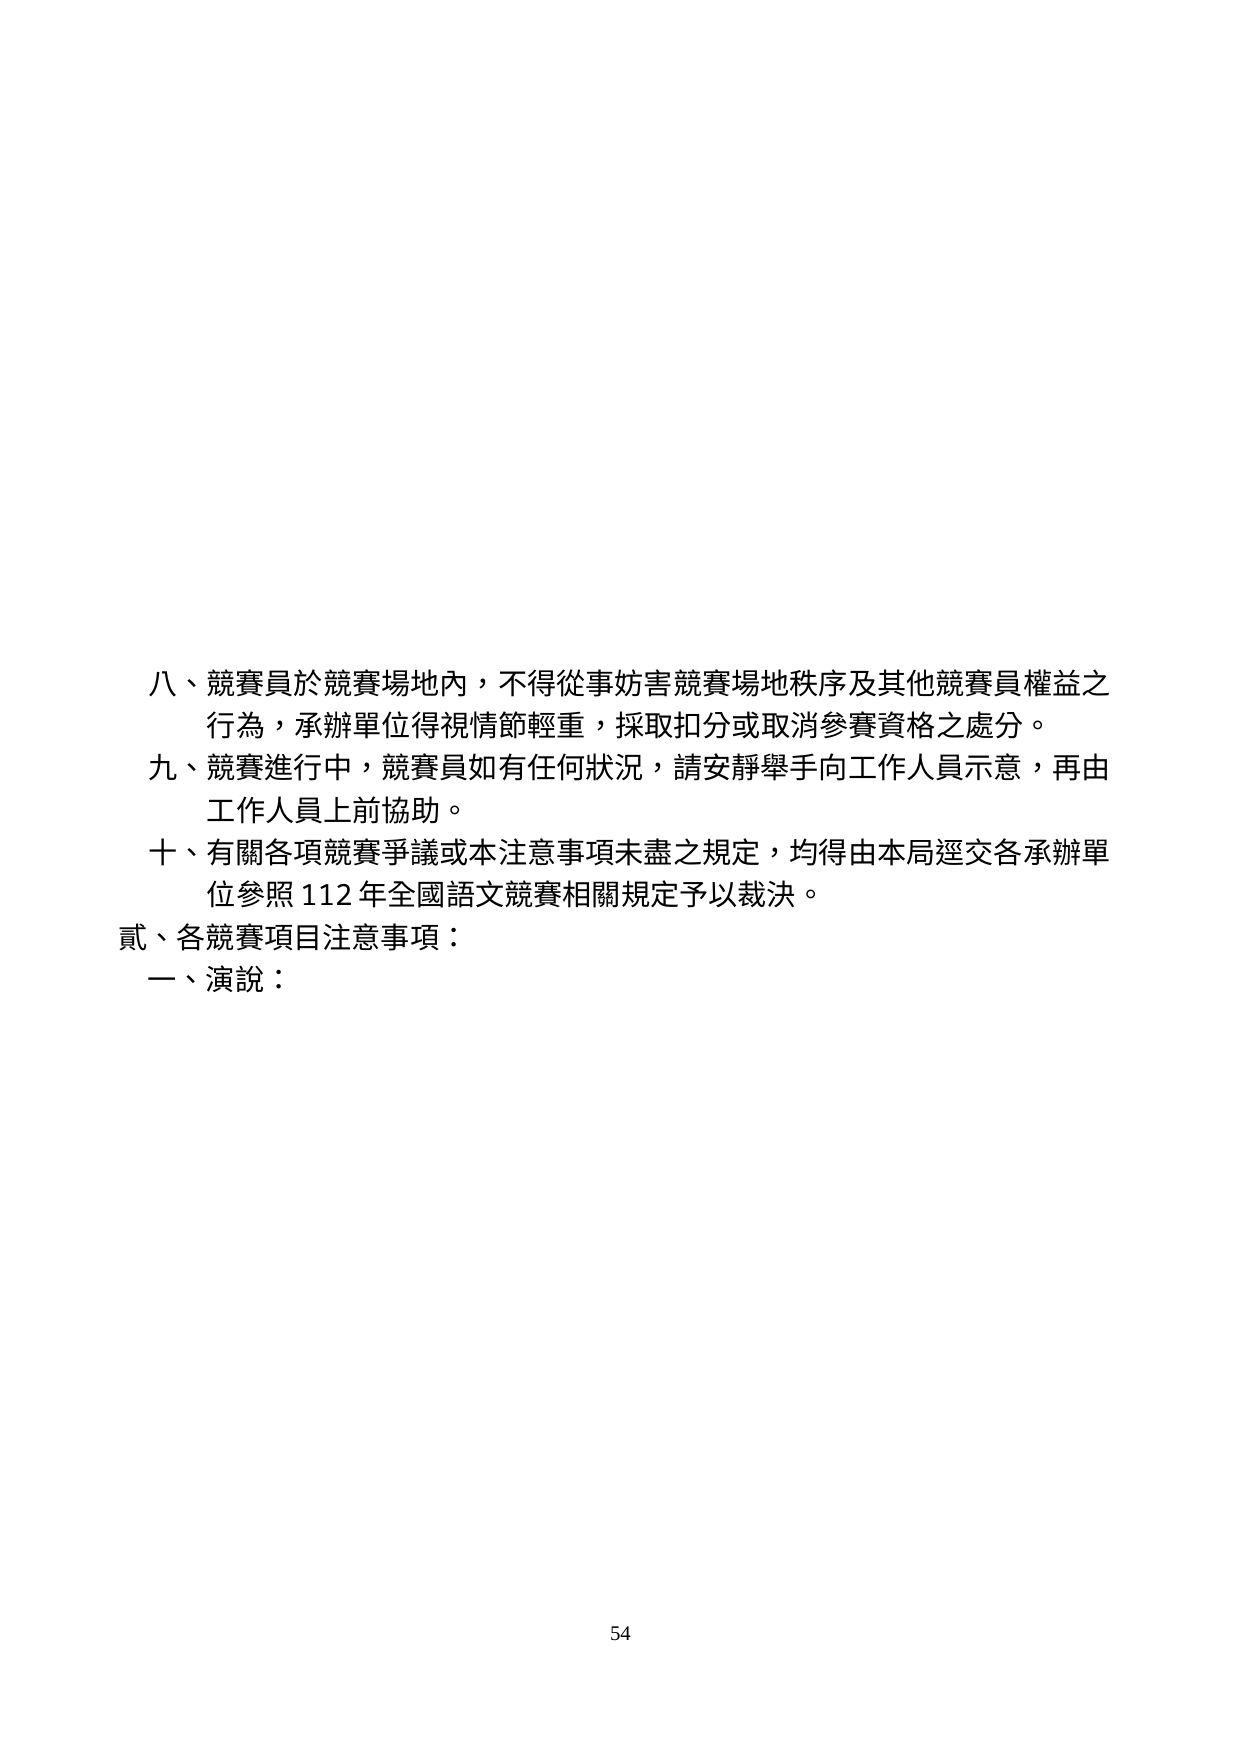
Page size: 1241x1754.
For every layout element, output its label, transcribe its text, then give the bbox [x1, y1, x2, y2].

text 九、競賽進行中，競賽員如有任何狀況，請安靜舉手向工作人員示意，再由工作人員上前協助。 [148, 745, 1122, 830]
text 八、競賽員於競賽場地內，不得從事妨害競賽場地秩序及其他競賽員權益之行為，承辦單位得視情節輕重，採取扣分或取消參賽資格之處分。 [148, 661, 1122, 745]
text 貳、各競賽項目注意事項： [118, 914, 1122, 957]
text 十、有關各項競賽爭議或本注意事項未盡之規定，均得由本局逕交各承辦單位參照112年全國語文競賽相關規定予以裁決。 [148, 830, 1122, 914]
text 一、演說： [118, 957, 1122, 999]
